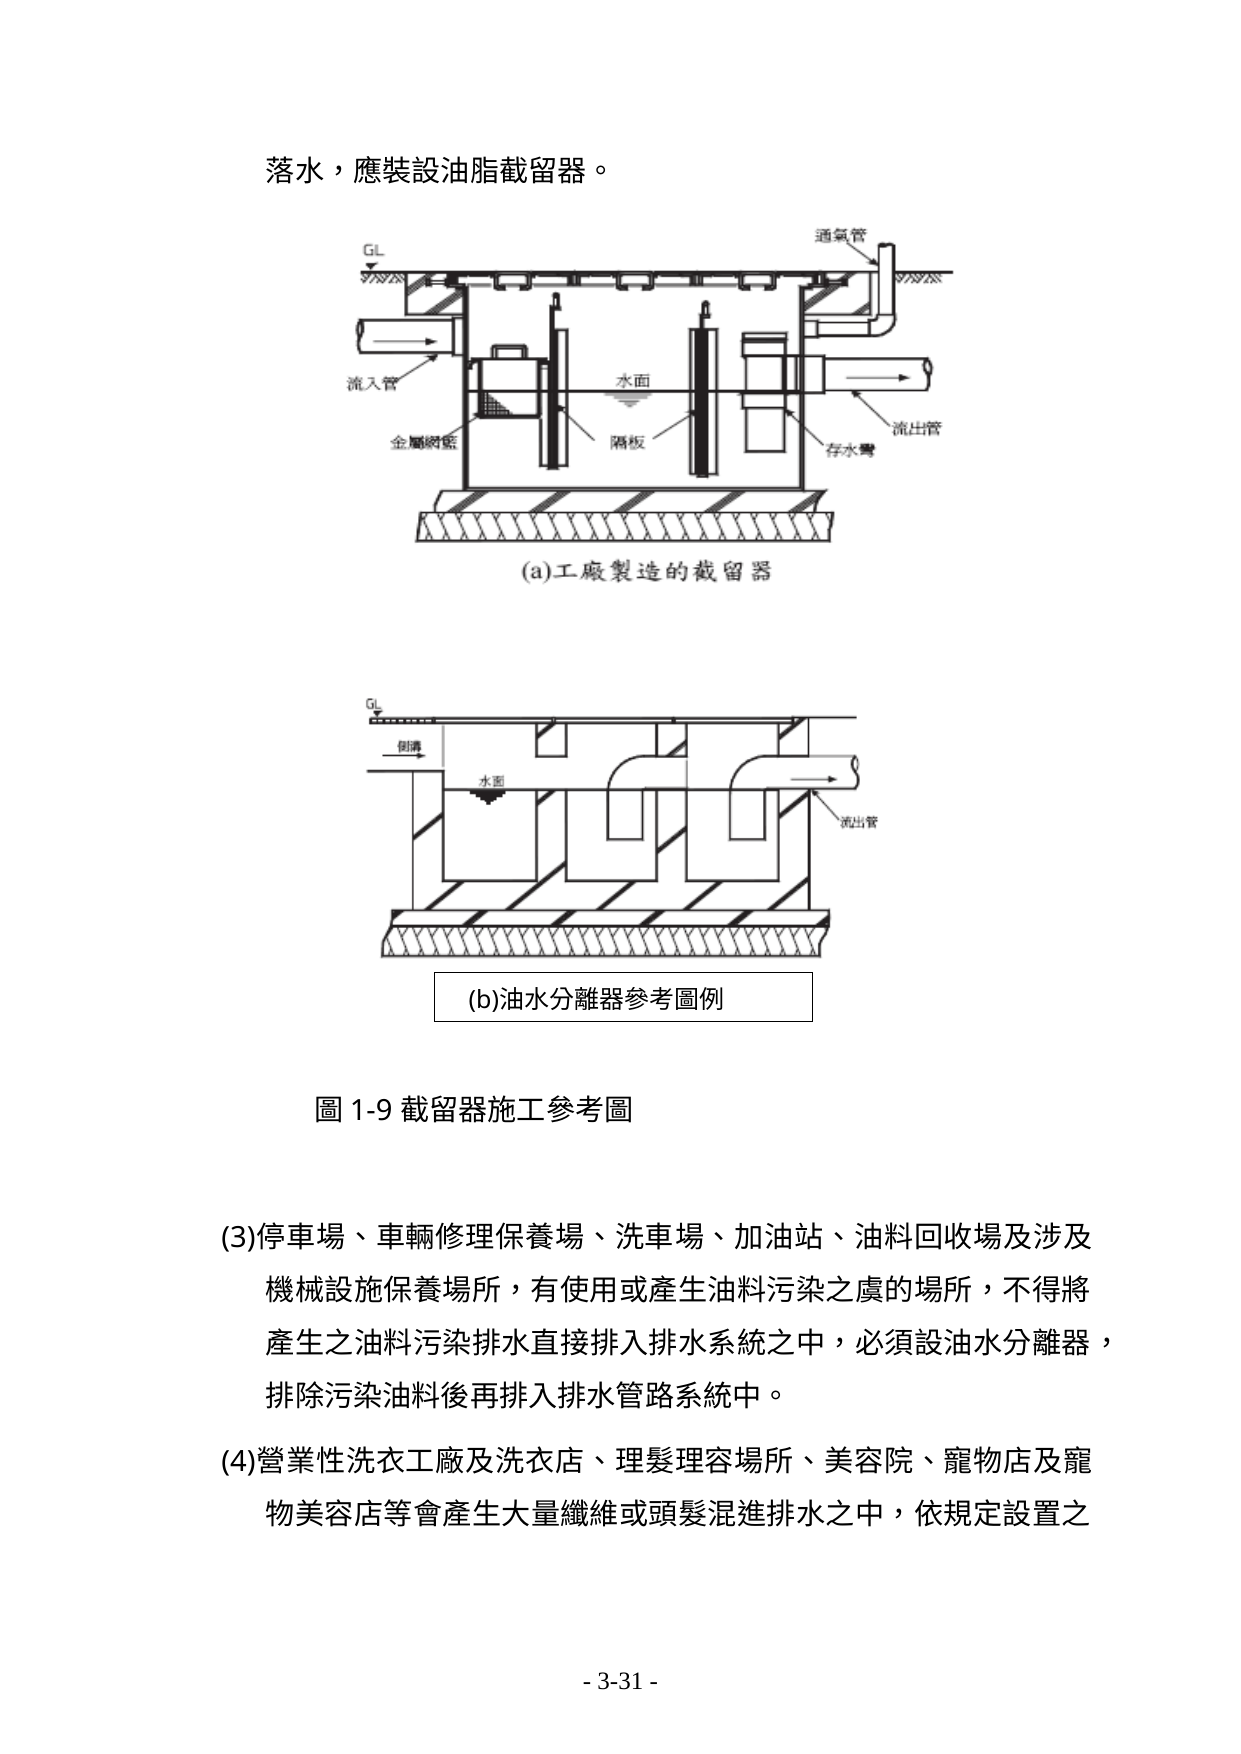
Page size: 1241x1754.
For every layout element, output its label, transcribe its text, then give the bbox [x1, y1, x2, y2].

picture [236, 676, 971, 1010]
text (3)停車場、車輛修理保養場、洗車場、加油站、油料回收場及涉及機械設施保養場所，有使用或產生油料污染之虞的場所，不得將產生之油料污染排水直接排入排水系統之中，必須設油水分離器，排除污染油料後再排入排水管路系統中。 [221, 1213, 1092, 1414]
text (b)油水分離器參考圖例 [449, 979, 797, 1014]
text (4)營業性洗衣工廠及洗衣店、理髮理容場所、美容院、寵物店及寵物美容店等會產生大量纖維或頭髮混進排水之中，依規定設置之 [221, 1437, 1092, 1533]
picture [265, 200, 1067, 614]
text 落水，應裝設油脂截留器。 [221, 148, 1092, 614]
text 圖1-9 截留器施工參考圖 [148, 1086, 1092, 1128]
